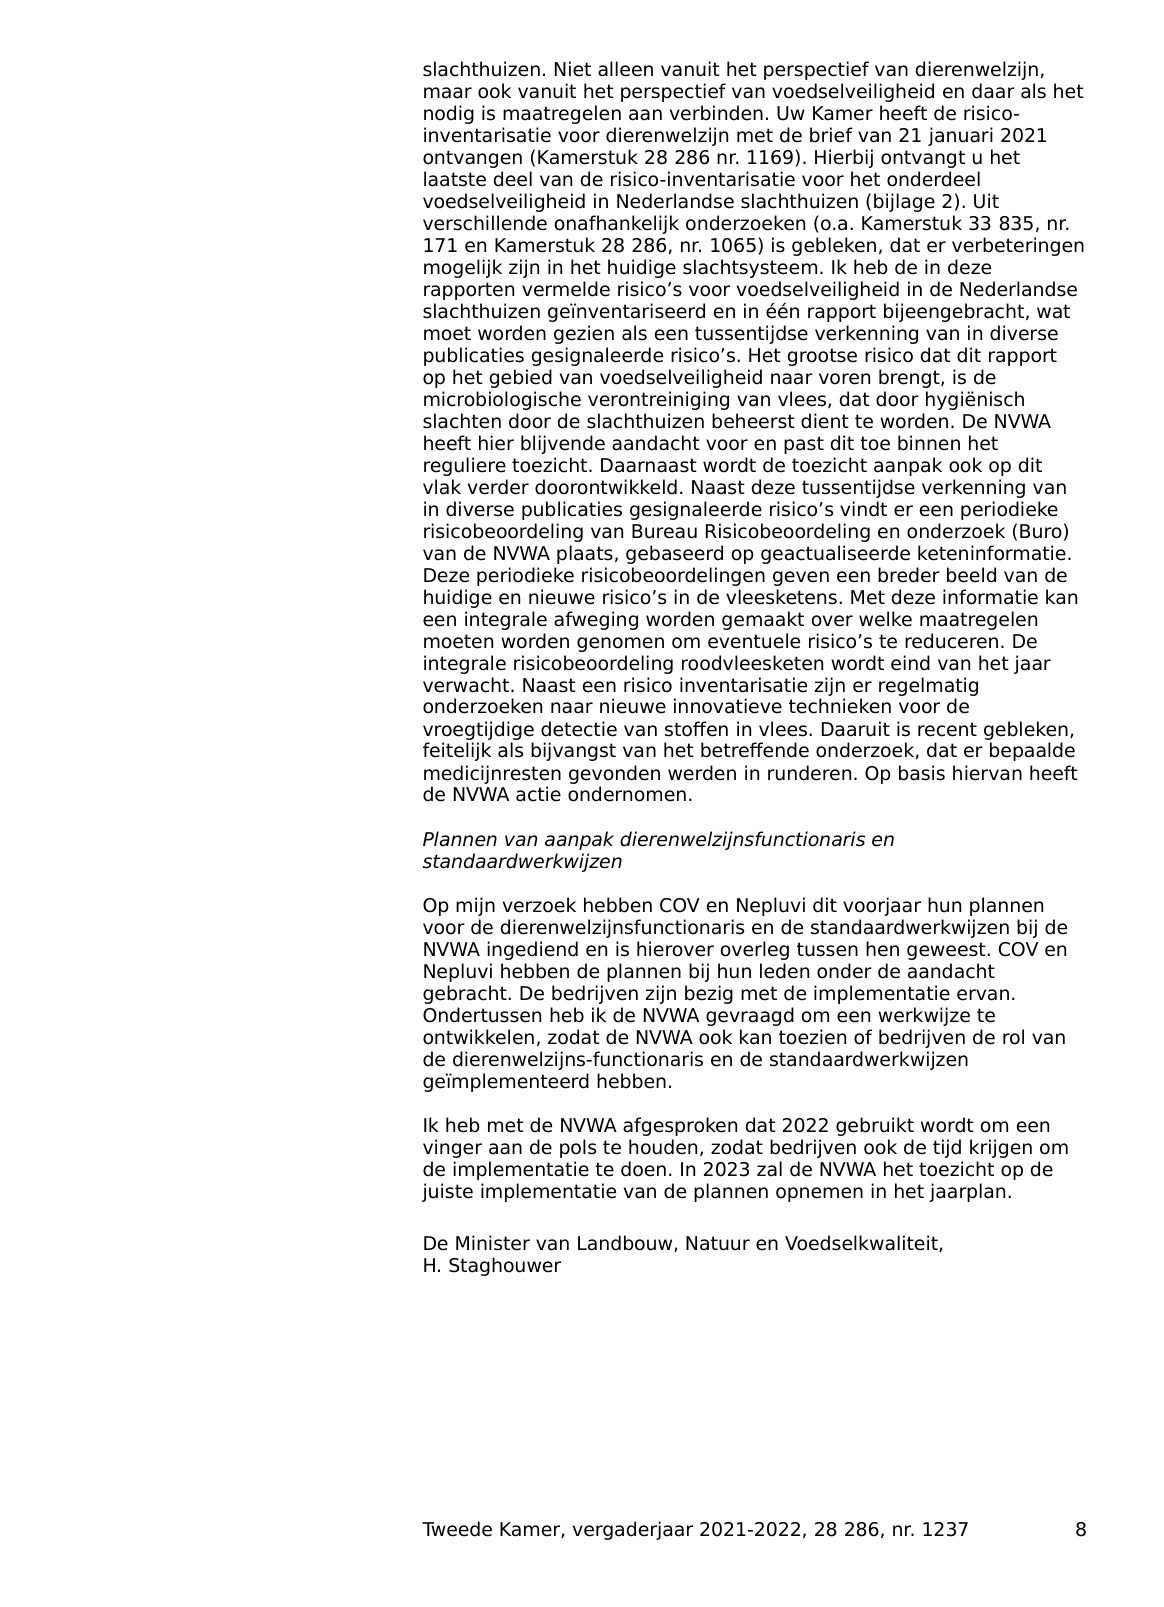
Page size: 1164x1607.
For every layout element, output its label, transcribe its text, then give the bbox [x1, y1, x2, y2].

text Ik heb met de NVWA afgesproken dat 2022 gebruikt wordt om een vinger aan de pols te houden, zodat bedrijven ook de tijd krijgen om de implementatie te doen. In 2023 zal de NVWA het toezicht op de juiste implementatie van de plannen opnemen in het jaarplan. [422, 1115, 1087, 1203]
text De Minister van Landbouw, Natuur en Voedselkwaliteit, H. Staghouwer [422, 1233, 1087, 1277]
text slachthuizen. Niet alleen vanuit het perspectief van dierenwelzijn, maar ook vanuit het perspectief van voedselveiligheid en daar als het nodig is maatregelen aan verbinden. Uw Kamer heeft de risico-inventarisatie voor dierenwelzijn met de brief van 21 januari 2021 ontvangen (Kamerstuk 28 286 nr. 1169). Hierbij ontvangt u het laatste deel van de risico-inventarisatie voor het onderdeel voedselveiligheid in Nederlandse slachthuizen (bijlage 2). Uit verschillende onafhankelijk onderzoeken (o.a. Kamerstuk 33 835, nr. 171 en Kamerstuk 28 286, nr. 1065) is gebleken, dat er verbeteringen mogelijk zijn in het huidige slachtsysteem. Ik heb de in deze rapporten vermelde risico’s voor voedselveiligheid in de Nederlandse slachthuizen geïnventariseerd en in één rapport bijeengebracht, wat moet worden gezien als een tussentijdse verkenning van in diverse publicaties gesignaleerde risico’s. Het grootse risico dat dit rapport op het gebied van voedselveiligheid naar voren brengt, is de microbiologische verontreiniging van vlees, dat door hygiënisch slachten door de slachthuizen beheerst dient te worden. De NVWA heeft hier blijvende aandacht voor en past dit toe binnen het reguliere toezicht. Daarnaast wordt de toezicht aanpak ook op dit vlak verder doorontwikkeld. Naast deze tussentijdse verkenning van in diverse publicaties gesignaleerde risico’s vindt er een periodieke risicobeoordeling van Bureau Risicobeoordeling en onderzoek (Buro) van de NVWA plaats, gebaseerd op geactualiseerde keteninformatie. Deze periodieke risicobeoordelingen geven een breder beeld van de huidige en nieuwe risico’s in de vleesketens. Met deze informatie kan een integrale afweging worden gemaakt over welke maatregelen moeten worden genomen om eventuele risico’s te reduceren. De integrale risicobeoordeling roodvleesketen wordt eind van het jaar verwacht. Naast een risico inventarisatie zijn er regelmatig onderzoeken naar nieuwe innovatieve technieken voor de vroegtijdige detectie van stoffen in vlees. Daaruit is recent gebleken, feitelijk als bijvangst van het betreffende onderzoek, dat er bepaalde medicijnresten gevonden werden in runderen. Op basis hiervan heeft de NVWA actie ondernomen. [422, 59, 1087, 806]
subtitle Plannen van aanpak dierenwelzijnsfunctionaris en standaardwerkwijzen [422, 828, 1087, 872]
text Op mijn verzoek hebben COV en Nepluvi dit voorjaar hun plannen voor de dierenwelzijnsfunctionaris en de standaardwerkwijzen bij de NVWA ingediend en is hierover overleg tussen hen geweest. COV en Nepluvi hebben de plannen bij hun leden onder de aandacht gebracht. De bedrijven zijn bezig met de implementatie ervan. Ondertussen heb ik de NVWA gevraagd om een werkwijze te ontwikkelen, zodat de NVWA ook kan toezien of bedrijven de rol van de dierenwelzijns-functionaris en de standaardwerkwijzen geïmplementeerd hebben. [422, 895, 1087, 1092]
